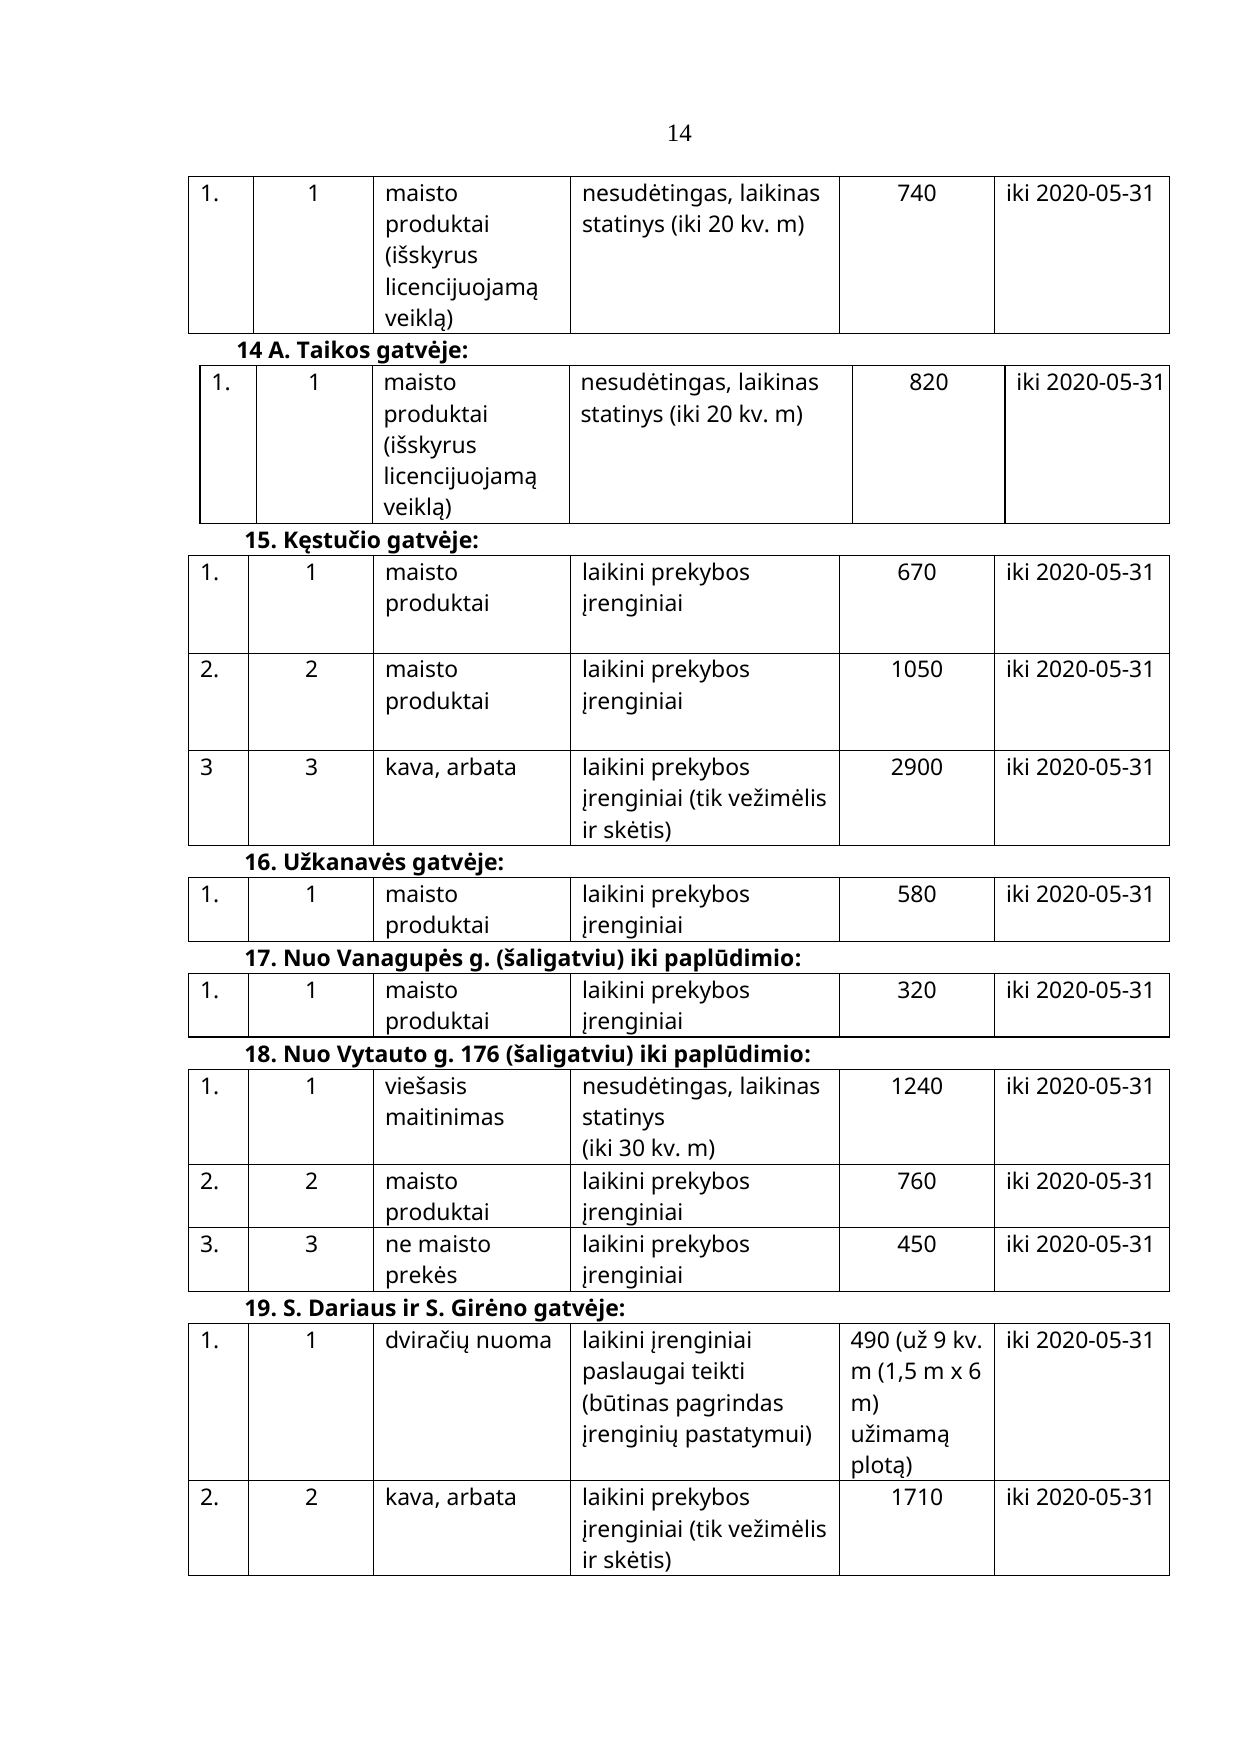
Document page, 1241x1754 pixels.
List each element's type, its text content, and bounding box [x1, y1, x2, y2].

table_cell 760 [840, 1165, 994, 1227]
table_cell 3 [189, 751, 248, 845]
table_cell 18. Nuo Vytauto g. 176 (šaligatviu) iki paplūdimio: [189, 1038, 1169, 1069]
table_cell laikini prekybos įrenginiai [571, 556, 839, 652]
table_cell maisto produktai [374, 556, 570, 652]
table_cell 1. [189, 1324, 248, 1480]
table_cell iki 2020-05-31 [995, 878, 1169, 941]
table_cell 1240 [840, 1070, 994, 1163]
table_cell 1 [249, 1070, 373, 1163]
table_cell 1. [189, 878, 248, 941]
table_cell 580 [840, 878, 994, 941]
table_header 1. [189, 177, 253, 333]
table_header nesudėtingas, laikinas statinys (iki 20 kv. m) [570, 366, 852, 522]
table_cell dviračių nuoma [374, 1324, 570, 1480]
table_cell 2. [189, 1481, 248, 1575]
table_cell 1050 [840, 654, 994, 750]
table_header iki 2020-05-31 [995, 177, 1169, 333]
table_cell 490 (už 9 kv. m (1,5 m x 6 m) užimamą plotą) [840, 1324, 994, 1480]
table_header nesudėtingas, laikinas statinys (iki 20 kv. m) [571, 177, 839, 333]
table_header 1 [257, 366, 372, 522]
table_cell kava, arbata [374, 1481, 570, 1575]
table_cell iki 2020-05-31 [995, 1070, 1169, 1163]
table_cell 1. [189, 1070, 248, 1163]
table_cell 2 [249, 1165, 373, 1227]
table_cell laikini prekybos įrenginiai [571, 878, 839, 941]
table_cell 1 [249, 556, 373, 652]
table_cell iki 2020-05-31 [995, 556, 1169, 652]
table_cell 1. [189, 974, 248, 1036]
table_cell viešasis maitinimas [374, 1070, 570, 1163]
table_cell 2 [249, 1481, 373, 1575]
table_cell nesudėtingas, laikinas statinys (iki 30 kv. m) [571, 1070, 839, 1163]
table_header maisto produktai (išskyrus licencijuojamą veiklą) [374, 177, 570, 333]
table_cell iki 2020-05-31 [995, 654, 1169, 750]
table_cell iki 2020-05-31 [995, 1324, 1169, 1480]
table_cell 2. [189, 1165, 248, 1227]
table_cell 1 [249, 974, 373, 1036]
table_cell 320 [840, 974, 994, 1036]
table_cell laikini prekybos įrenginiai [571, 1165, 839, 1227]
table_cell 1. [189, 556, 248, 652]
table_cell iki 2020-05-31 [995, 1165, 1169, 1227]
table_cell 1 [249, 1324, 373, 1480]
table_cell laikini prekybos įrenginiai [571, 1228, 839, 1291]
table_header 1 [254, 177, 373, 333]
table_cell 3. [189, 1228, 248, 1291]
table_cell 3 [249, 751, 373, 845]
table_cell maisto produktai [374, 878, 570, 941]
table_cell 17. Nuo Vanagupės g. (šaligatviu) iki paplūdimio: [189, 942, 1169, 973]
table_cell 19. S. Dariaus ir S. Girėno gatvėje: [189, 1292, 1169, 1323]
table_cell maisto produktai [374, 654, 570, 750]
table_cell 450 [840, 1228, 994, 1291]
table_cell maisto produktai [374, 1165, 570, 1227]
table_cell laikini prekybos įrenginiai (tik vežimėlis ir skėtis) [571, 751, 839, 845]
table_cell iki 2020-05-31 [995, 974, 1169, 1036]
table_cell 1710 [840, 1481, 994, 1575]
table_header 740 [840, 177, 994, 333]
table_cell kava, arbata [374, 751, 570, 845]
table_header 820 [853, 366, 1004, 522]
table_cell 1 [249, 878, 373, 941]
table_cell 2. [189, 654, 248, 750]
table_cell 3 [249, 1228, 373, 1291]
table_cell 670 [840, 556, 994, 652]
table_cell maisto produktai [374, 974, 570, 1036]
table_cell 14 A. Taikos gatvėje: 15. Kęstučio gatvėje: [189, 334, 1169, 555]
table_header iki 2020-05-31 [1006, 366, 1169, 522]
table_cell 2 [249, 654, 373, 750]
table_cell laikini prekybos įrenginiai [571, 654, 839, 750]
table_header maisto produktai (išskyrus licencijuojamą veiklą) [373, 366, 569, 522]
table_header 1. [201, 366, 256, 522]
table_cell iki 2020-05-31 [995, 1481, 1169, 1575]
table_cell iki 2020-05-31 [995, 751, 1169, 845]
table_cell iki 2020-05-31 [995, 1228, 1169, 1291]
table_cell laikini įrenginiai paslaugai teikti (būtinas pagrindas įrenginių pastatymui) [571, 1324, 839, 1480]
table_cell laikini prekybos įrenginiai (tik vežimėlis ir skėtis) [571, 1481, 839, 1575]
table_cell laikini prekybos įrenginiai [571, 974, 839, 1036]
table_cell ne maisto prekės [374, 1228, 570, 1291]
table_cell 16. Užkanavės gatvėje: [189, 846, 1169, 877]
table_cell 2900 [840, 751, 994, 845]
